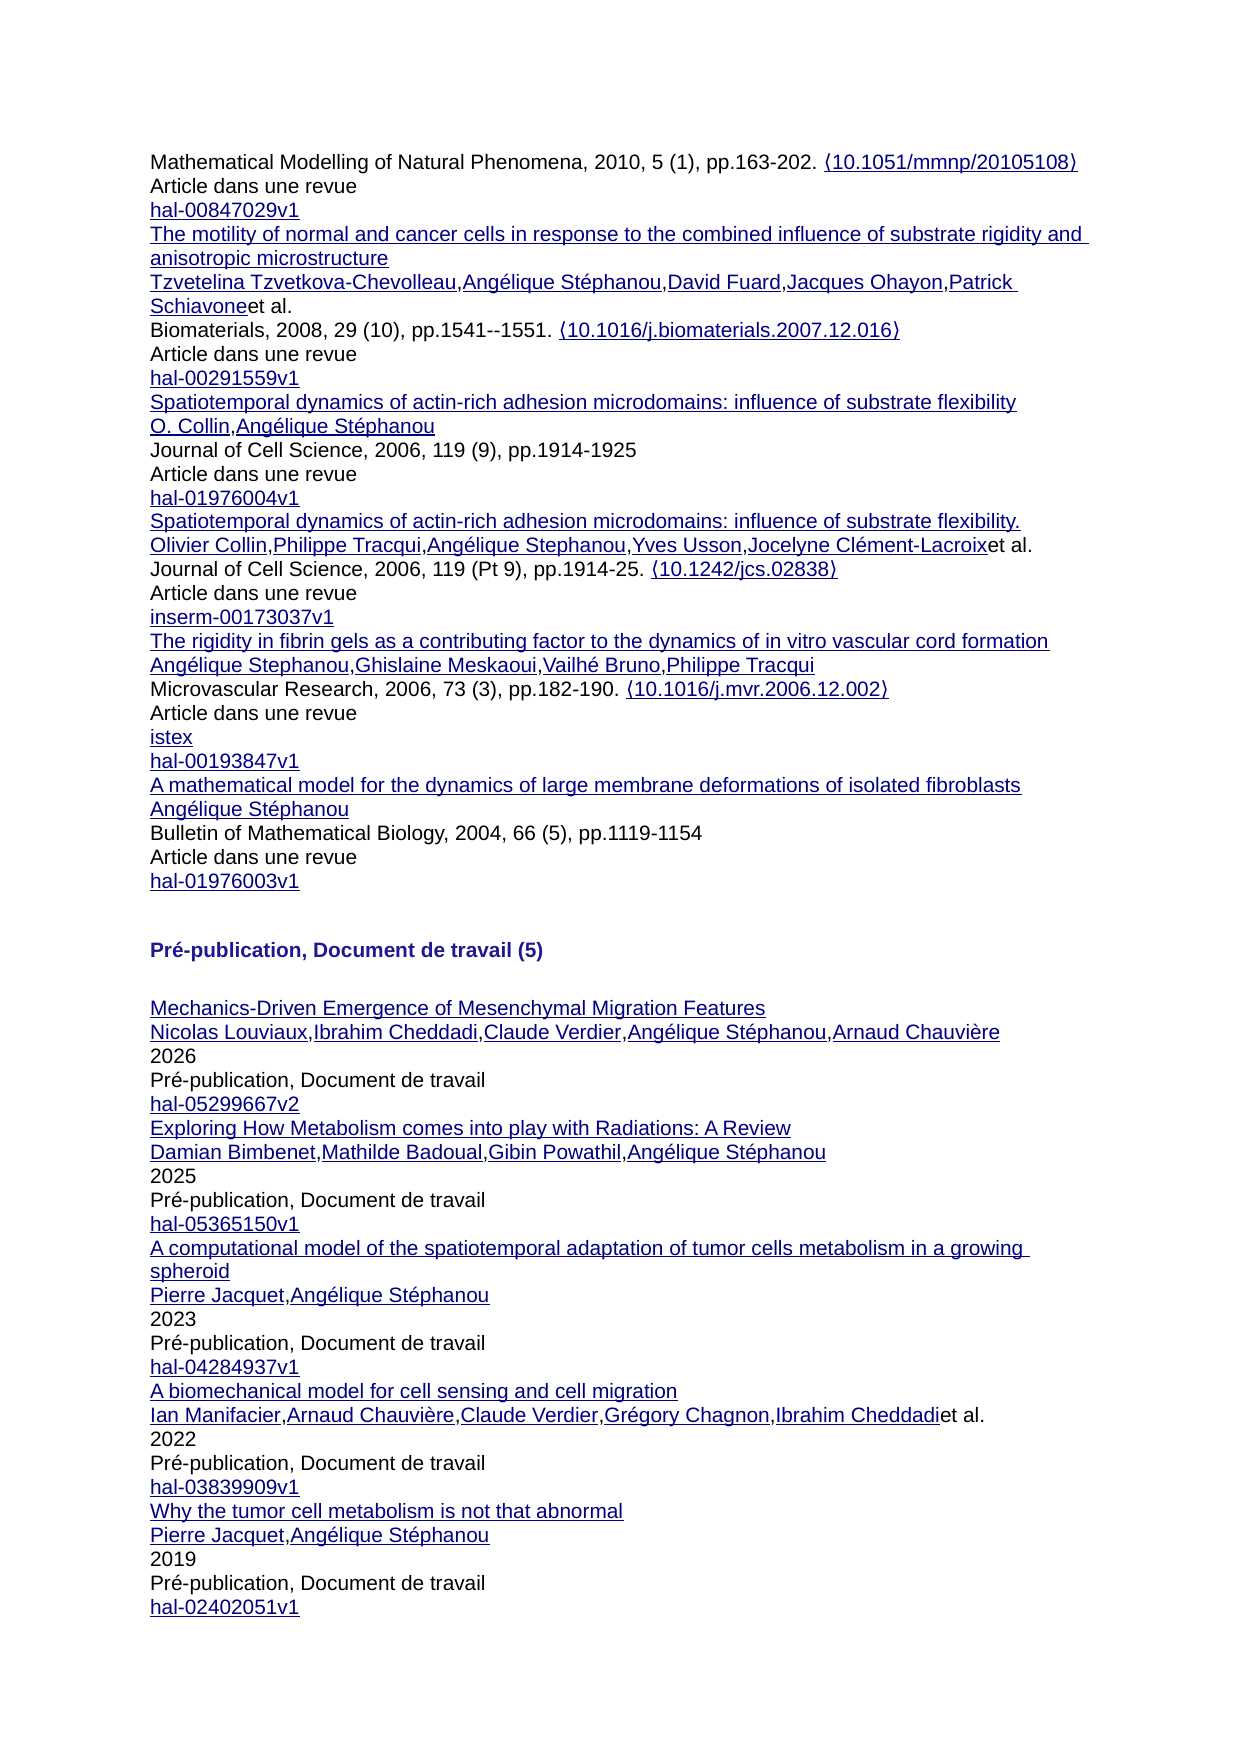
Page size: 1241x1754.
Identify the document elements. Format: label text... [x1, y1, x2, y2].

table_cell A biomechanical model for cell sensing and cell migration Ian Manifacier,Arnaud Chauvière,Claude Verdier,Grégory Chagnon,Ibrahim Cheddadiet al. 2022 Pré-publication, Document de travail hal-03839909v1 [150, 1379, 1090, 1499]
subtitle Pré-publication, Document de travail (5) [150, 937, 1090, 961]
table_cell Spatiotemporal dynamics of actin-rich adhesion microdomains: influence of substrate flexibility. Olivier Collin,Philippe Tracqui,Angélique Stephanou,Yves Usson,Jocelyne Clément-Lacroixet al. Journal of Cell Science, 2006, 119 (Pt 9), pp.1914-25. ⟨10.1242/jcs.02838⟩ Article dans une revue inserm-00173037v1 [150, 509, 1090, 629]
table_cell Why the tumor cell metabolism is not that abnormal Pierre Jacquet,Angélique Stéphanou 2019 Pré-publication, Document de travail hal-02402051v1 [150, 1499, 1090, 1619]
table_cell Mathematical Modelling of Natural Phenomena, 2010, 5 (1), pp.163-202. ⟨10.1051/mmnp/20105108⟩ Article dans une revue hal-00847029v1 [150, 150, 1090, 222]
table_cell A mathematical model for the dynamics of large membrane deformations of isolated fibroblasts Angélique Stéphanou Bulletin of Mathematical Biology, 2004, 66 (5), pp.1119-1154 Article dans une revue hal-01976003v1 [150, 773, 1090, 893]
table_cell The rigidity in fibrin gels as a contributing factor to the dynamics of in vitro vascular cord formation Angélique Stephanou,Ghislaine Meskaoui,Vailhé Bruno,Philippe Tracqui Microvascular Research, 2006, 73 (3), pp.182-190. ⟨10.1016/j.mvr.2006.12.002⟩ Article dans une revue istex hal-00193847v1 [150, 629, 1090, 773]
table_cell Exploring How Metabolism comes into play with Radiations: A Review Damian Bimbenet,Mathilde Badoual,Gibin Powathil,Angélique Stéphanou 2025 Pré-publication, Document de travail hal-05365150v1 [150, 1116, 1090, 1235]
table_cell Spatiotemporal dynamics of actin-rich adhesion microdomains: influence of substrate flexibility O. Collin,Angélique Stéphanou Journal of Cell Science, 2006, 119 (9), pp.1914-1925 Article dans une revue hal-01976004v1 [150, 390, 1090, 509]
table_cell The motility of normal and cancer cells in response to the combined influence of substrate rigidity and anisotropic microstructure Tzvetelina Tzvetkova-Chevolleau,Angélique Stéphanou,David Fuard,Jacques Ohayon,Patrick Schiavoneet al. Biomaterials, 2008, 29 (10), pp.1541--1551. ⟨10.1016/j.biomaterials.2007.12.016⟩ Article dans une revue hal-00291559v1 [150, 222, 1090, 389]
table_cell A computational model of the spatiotemporal adaptation of tumor cells metabolism in a growing spheroid Pierre Jacquet,Angélique Stéphanou 2023 Pré-publication, Document de travail hal-04284937v1 [150, 1235, 1090, 1379]
table_header Mechanics-Driven Emergence of Mesenchymal Migration Features Nicolas Louviaux,Ibrahim Cheddadi,Claude Verdier,Angélique Stéphanou,Arnaud Chauvière 2026 Pré-publication, Document de travail hal-05299667v2 [150, 996, 1090, 1116]
